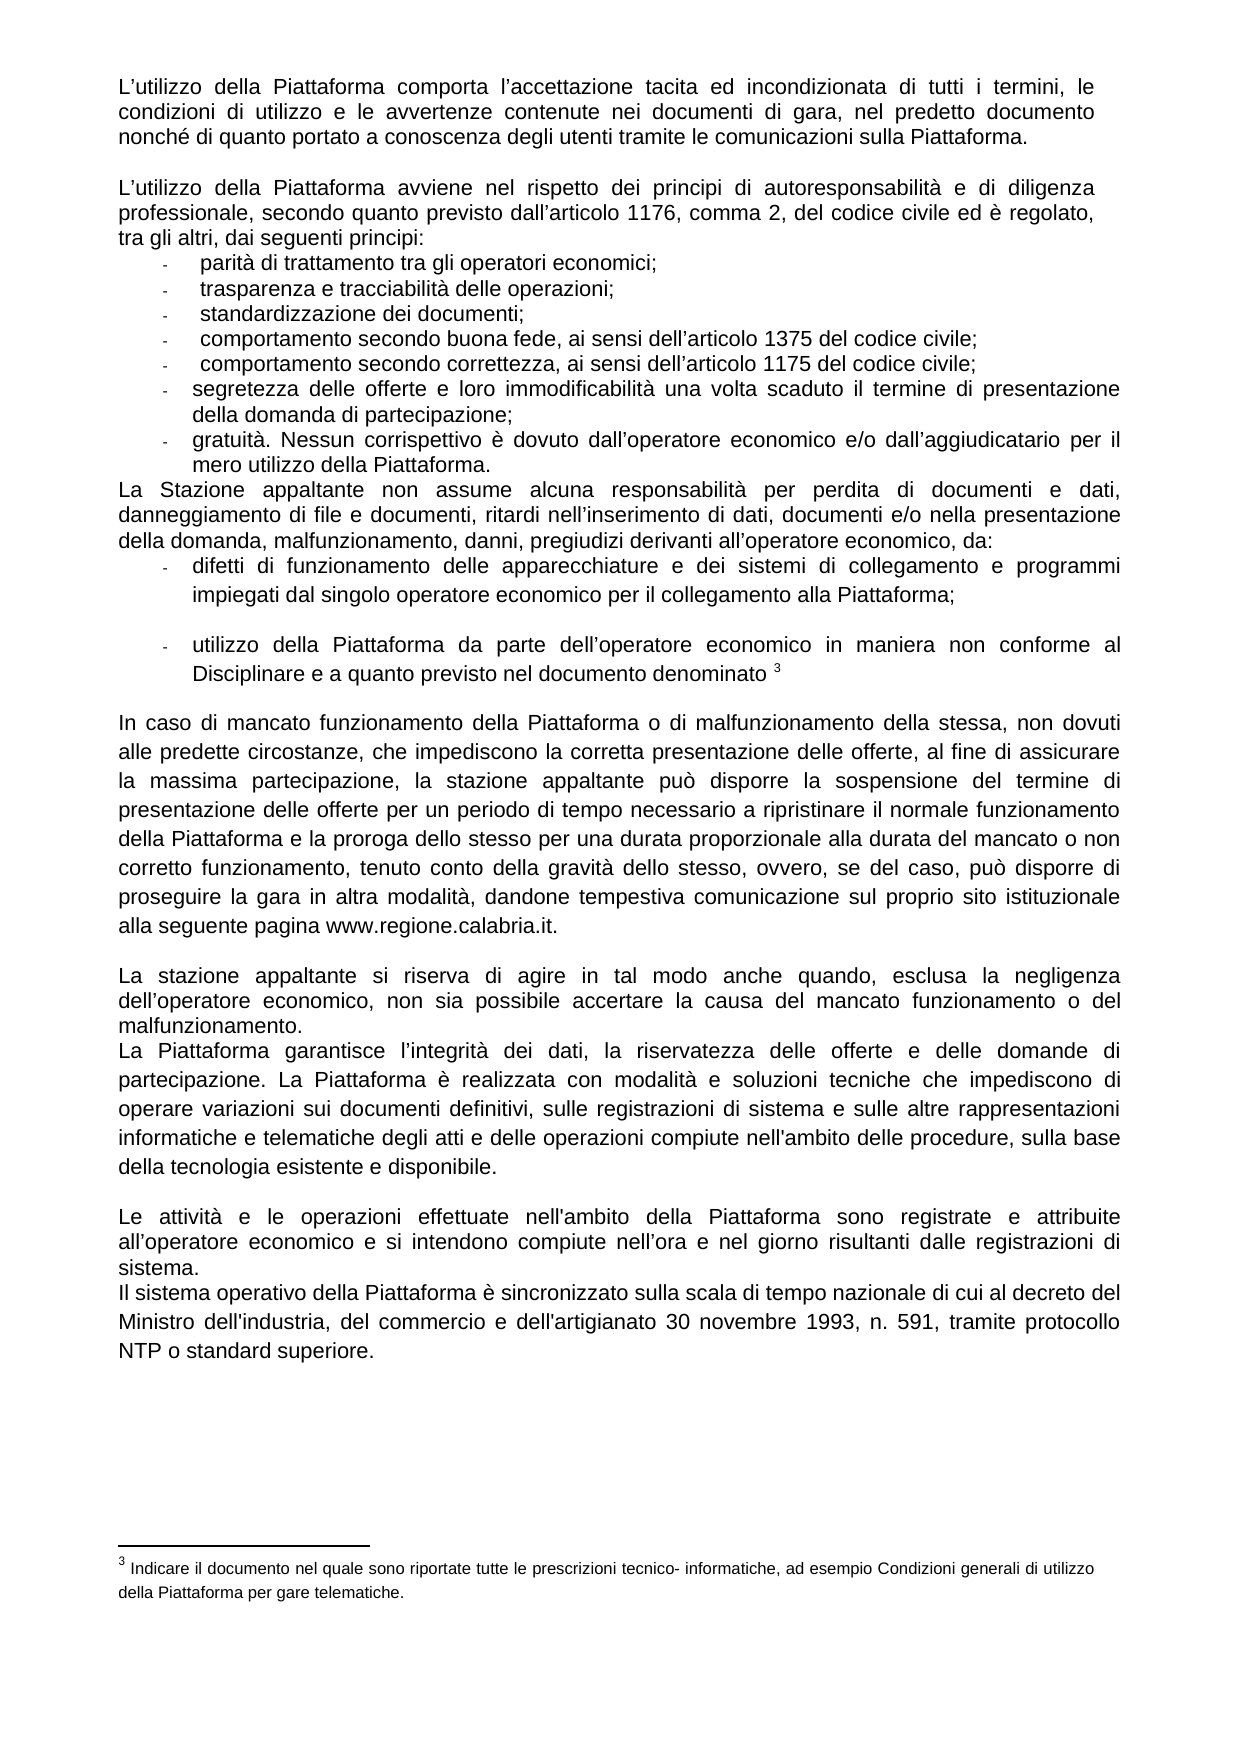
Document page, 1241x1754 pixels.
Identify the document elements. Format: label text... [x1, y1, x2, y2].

text La stazione appaltante si riserva di agire in tal modo anche quando, esclusa la negligenza dell’operatore economico, non sia possibile accertare la causa del mancato funzionamento o del malfunzionamento. [118, 963, 1122, 1038]
text Il sistema operativo della Piattaforma è sincronizzato sulla scala di tempo nazionale di cui al decreto del Ministro dell'industria, del commercio e dell'artigianato 30 novembre 1993, n. 591, tramite protocollo NTP o standard superiore. [118, 1280, 1122, 1363]
list Indicare il documento nel quale sono riportate tutte le prescrizioni tecnico- informatiche, ad esempio Condizioni generali di utilizzo della Piattaforma per gare telematiche. [118, 1552, 1096, 1602]
list comportamento secondo buona fede, ai sensi dell’articolo 1375 del codice civile; [162, 326, 1122, 351]
text Le attività e le operazioni effettuate nell'ambito della Piattaforma sono registrate e attribuite all’operatore economico e si intendono compiute nell’ora e nel giorno risultanti dalle registrazioni di sistema. [118, 1204, 1122, 1280]
list comportamento secondo correttezza, ai sensi dell’articolo 1175 del codice civile; [162, 351, 1122, 376]
text In caso di mancato funzionamento della Piattaforma o di malfunzionamento della stessa, non dovuti alle predette circostanze, che impediscono la corretta presentazione delle offerte, al fine di assicurare la massima partecipazione, la stazione appaltante può disporre la sospensione del termine di presentazione delle offerte per un periodo di tempo necessario a ripristinare il normale funzionamento della Piattaforma e la proroga dello stesso per una durata proporzionale alla durata del mancato o non corretto funzionamento, tenuto conto della gravità dello stesso, ovvero, se del caso, può disporre di proseguire la gara in altra modalità, dandone tempestiva comunicazione sul proprio sito istituzionale alla seguente pagina www.regione.calabria.it. [118, 710, 1122, 938]
text L’utilizzo della Piattaforma avviene nel rispetto dei principi di autoresponsabilità e di diligenza professionale, secondo quanto previsto dall’articolo 1176, comma 2, del codice civile ed è regolato, tra gli altri, dai seguenti principi: [118, 175, 1096, 250]
list utilizzo della Piattaforma da parte dell’operatore economico in maniera non conforme al Disciplinare e a quanto previsto nel documento denominato [162, 632, 1122, 686]
text La Piattaforma garantisce l’integrità dei dati, la riservatezza delle offerte e delle domande di partecipazione. La Piattaforma è realizzata con modalità e soluzioni tecniche che impediscono di operare variazioni sui documenti definitivi, sulle registrazioni di sistema e sulle altre rappresentazioni informatiche e telematiche degli atti e delle operazioni compiute nell'ambito delle procedure, sulla base della tecnologia esistente e disponibile. [118, 1038, 1122, 1179]
list parità di trattamento tra gli operatori economici; [162, 250, 1122, 276]
list standardizzazione dei documenti; [162, 301, 1122, 326]
list segretezza delle offerte e loro immodificabilità una volta scaduto il termine di presentazione della domanda di partecipazione; [162, 376, 1122, 427]
list trasparenza e tracciabilità delle operazioni; [162, 276, 1122, 301]
list gratuità. Nessun corrispettivo è dovuto dall’operatore economico e/o dall’aggiudicatario per il mero utilizzo della Piattaforma. [162, 427, 1122, 477]
text L’utilizzo della Piattaforma comporta l’accettazione tacita ed incondizionata di tutti i termini, le condizioni di utilizzo e le avvertenze contenute nei documenti di gara, nel predetto documento nonché di quanto portato a conoscenza degli utenti tramite le comunicazioni sulla Piattaforma. [118, 74, 1096, 149]
list difetti di funzionamento delle apparecchiature e dei sistemi di collegamento e programmi impiegati dal singolo operatore economico per il collegamento alla Piattaforma; [162, 553, 1122, 607]
text La Stazione appaltante non assume alcuna responsabilità per perdita di documenti e dati, danneggiamento di file e documenti, ritardi nell’inserimento di dati, documenti e/o nella presentazione della domanda, malfunzionamento, danni, pregiudizi derivanti all’operatore economico, da: [118, 477, 1122, 553]
